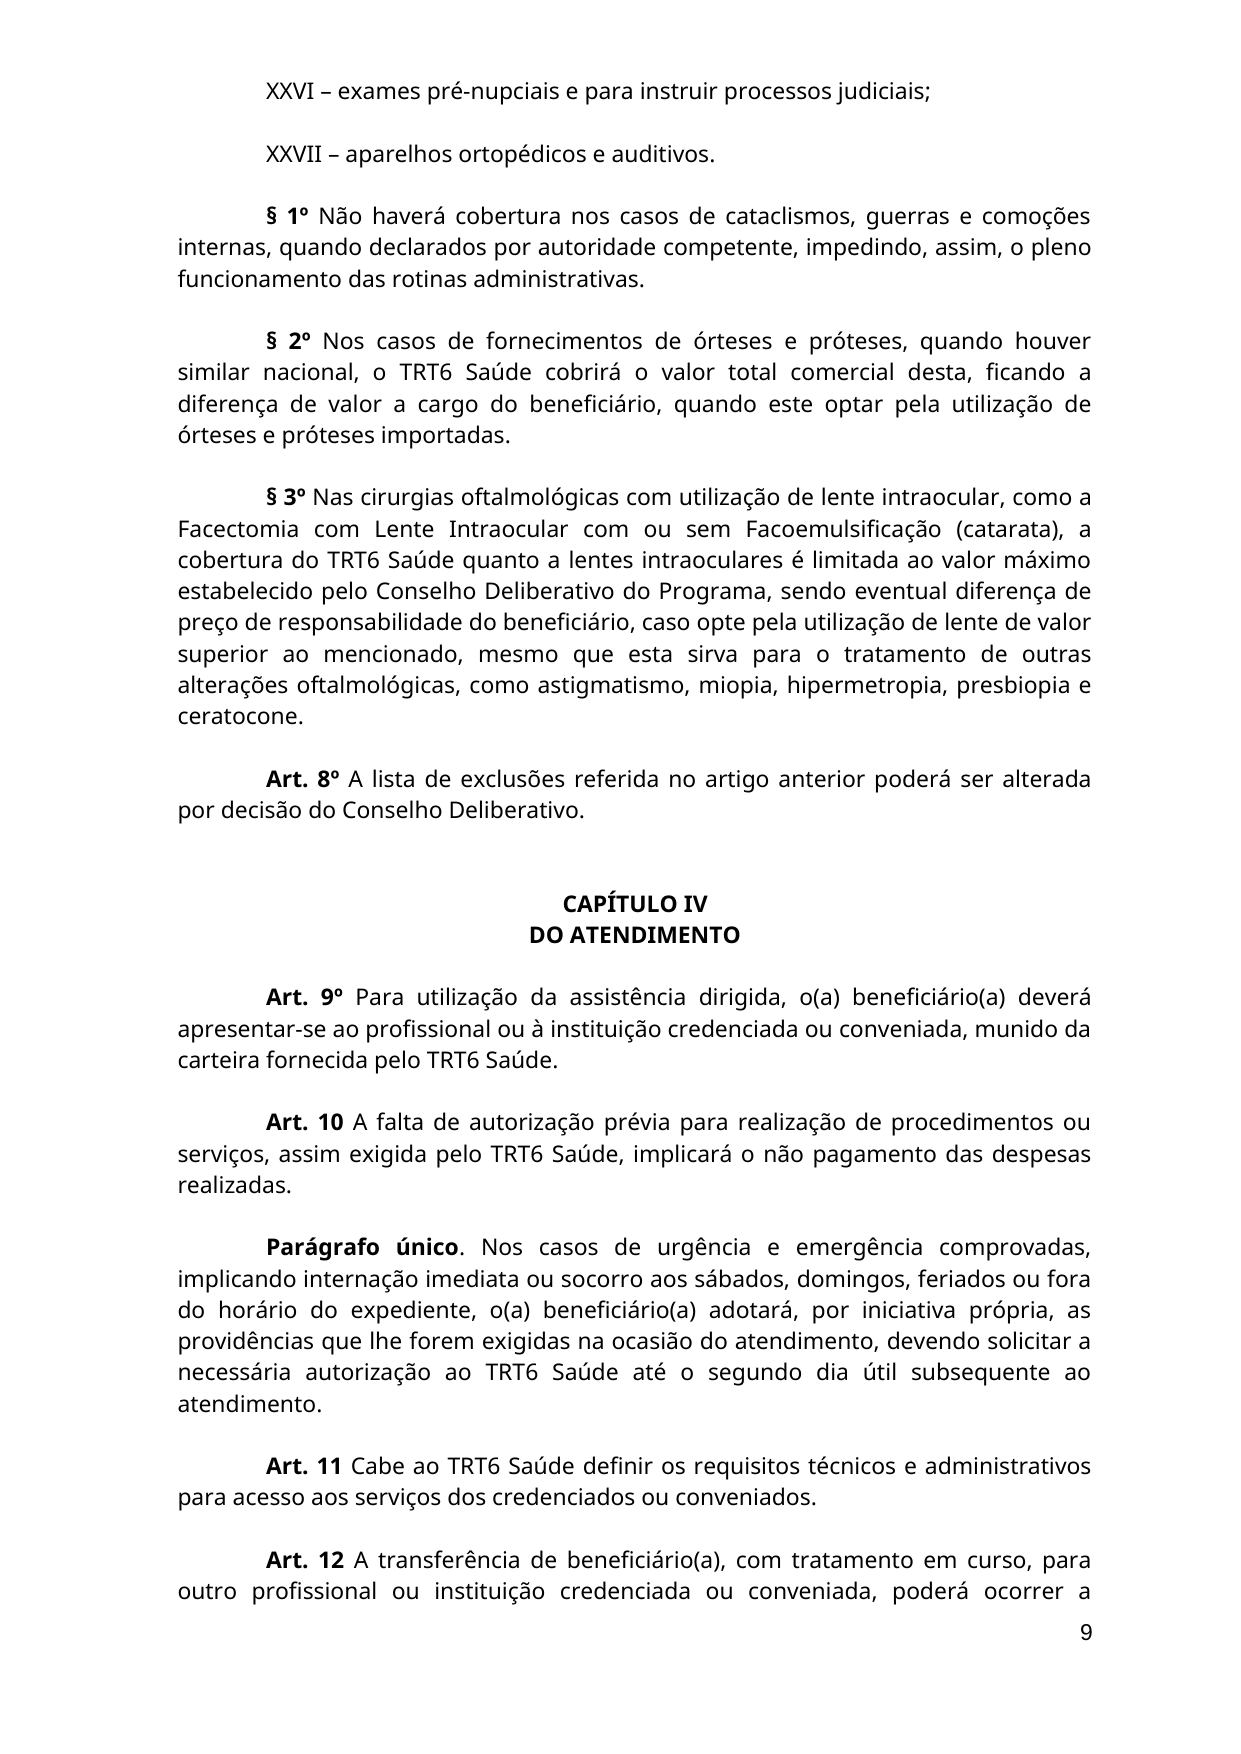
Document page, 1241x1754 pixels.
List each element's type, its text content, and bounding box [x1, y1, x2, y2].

text Art. 9º Para utilização da assistência dirigida, o(a) beneficiário(a) deverá apresentar-se ao profissional ou à instituição credenciada ou conveniada, munido da carteira fornecida pelo TRT6 Saúde. [177, 981, 1092, 1075]
text XXVI – exames pré-nupciais e para instruir processos judiciais; [177, 75, 1092, 106]
text DO ATENDIMENTO [177, 919, 1092, 950]
text XXVII – aparelhos ortopédicos e auditivos. [177, 137, 1092, 169]
text § 1º Não haverá cobertura nos casos de cataclismos, guerras e comoções internas, quando declarados por autoridade competente, impedindo, assim, o pleno funcionamento das rotinas administrativas. [177, 200, 1092, 294]
text Art. 10 A falta de autorização prévia para realização de procedimentos ou serviços, assim exigida pelo TRT6 Saúde, implicará o não pagamento das despesas realizadas. [177, 1106, 1092, 1200]
text § 3º Nas cirurgias oftalmológicas com utilização de lente intraocular, como a Facectomia com Lente Intraocular com ou sem Facoemulsificação (catarata), a cobertura do TRT6 Saúde quanto a lentes intraoculares é limitada ao valor máximo estabelecido pelo Conselho Deliberativo do Programa, sendo eventual diferença de preço de responsabilidade do beneficiário, caso opte pela utilização de lente de valor superior ao mencionado, mesmo que esta sirva para o tratamento de outras alterações oftalmológicas, como astigmatismo, miopia, hipermetropia, presbiopia e ceratocone. [177, 481, 1092, 731]
text Parágrafo único. Nos casos de urgência e emergência comprovadas, implicando internação imediata ou socorro aos sábados, domingos, feriados ou fora do horário do expediente, o(a) beneficiário(a) adotará, por iniciativa própria, as providências que lhe forem exigidas na ocasião do atendimento, devendo solicitar a necessária autorização ao TRT6 Saúde até o segundo dia útil subsequente ao atendimento. [177, 1231, 1092, 1419]
text § 2º Nos casos de fornecimentos de órteses e próteses, quando houver similar nacional, o TRT6 Saúde cobrirá o valor total comercial desta, ficando a diferença de valor a cargo do beneficiário, quando este optar pela utilização de órteses e próteses importadas. [177, 325, 1092, 450]
text Art. 12 A transferência de beneficiário(a), com tratamento em curso, para outro profissional ou instituição credenciada ou conveniada, poderá ocorrer a [177, 1544, 1092, 1606]
text CAPÍTULO IV [177, 887, 1092, 919]
text Art. 11 Cabe ao TRT6 Saúde definir os requisitos técnicos e administrativos para acesso aos serviços dos credenciados ou conveniados. [177, 1450, 1092, 1512]
text Art. 8º A lista de exclusões referida no artigo anterior poderá ser alterada por decisão do Conselho Deliberativo. [177, 762, 1092, 825]
